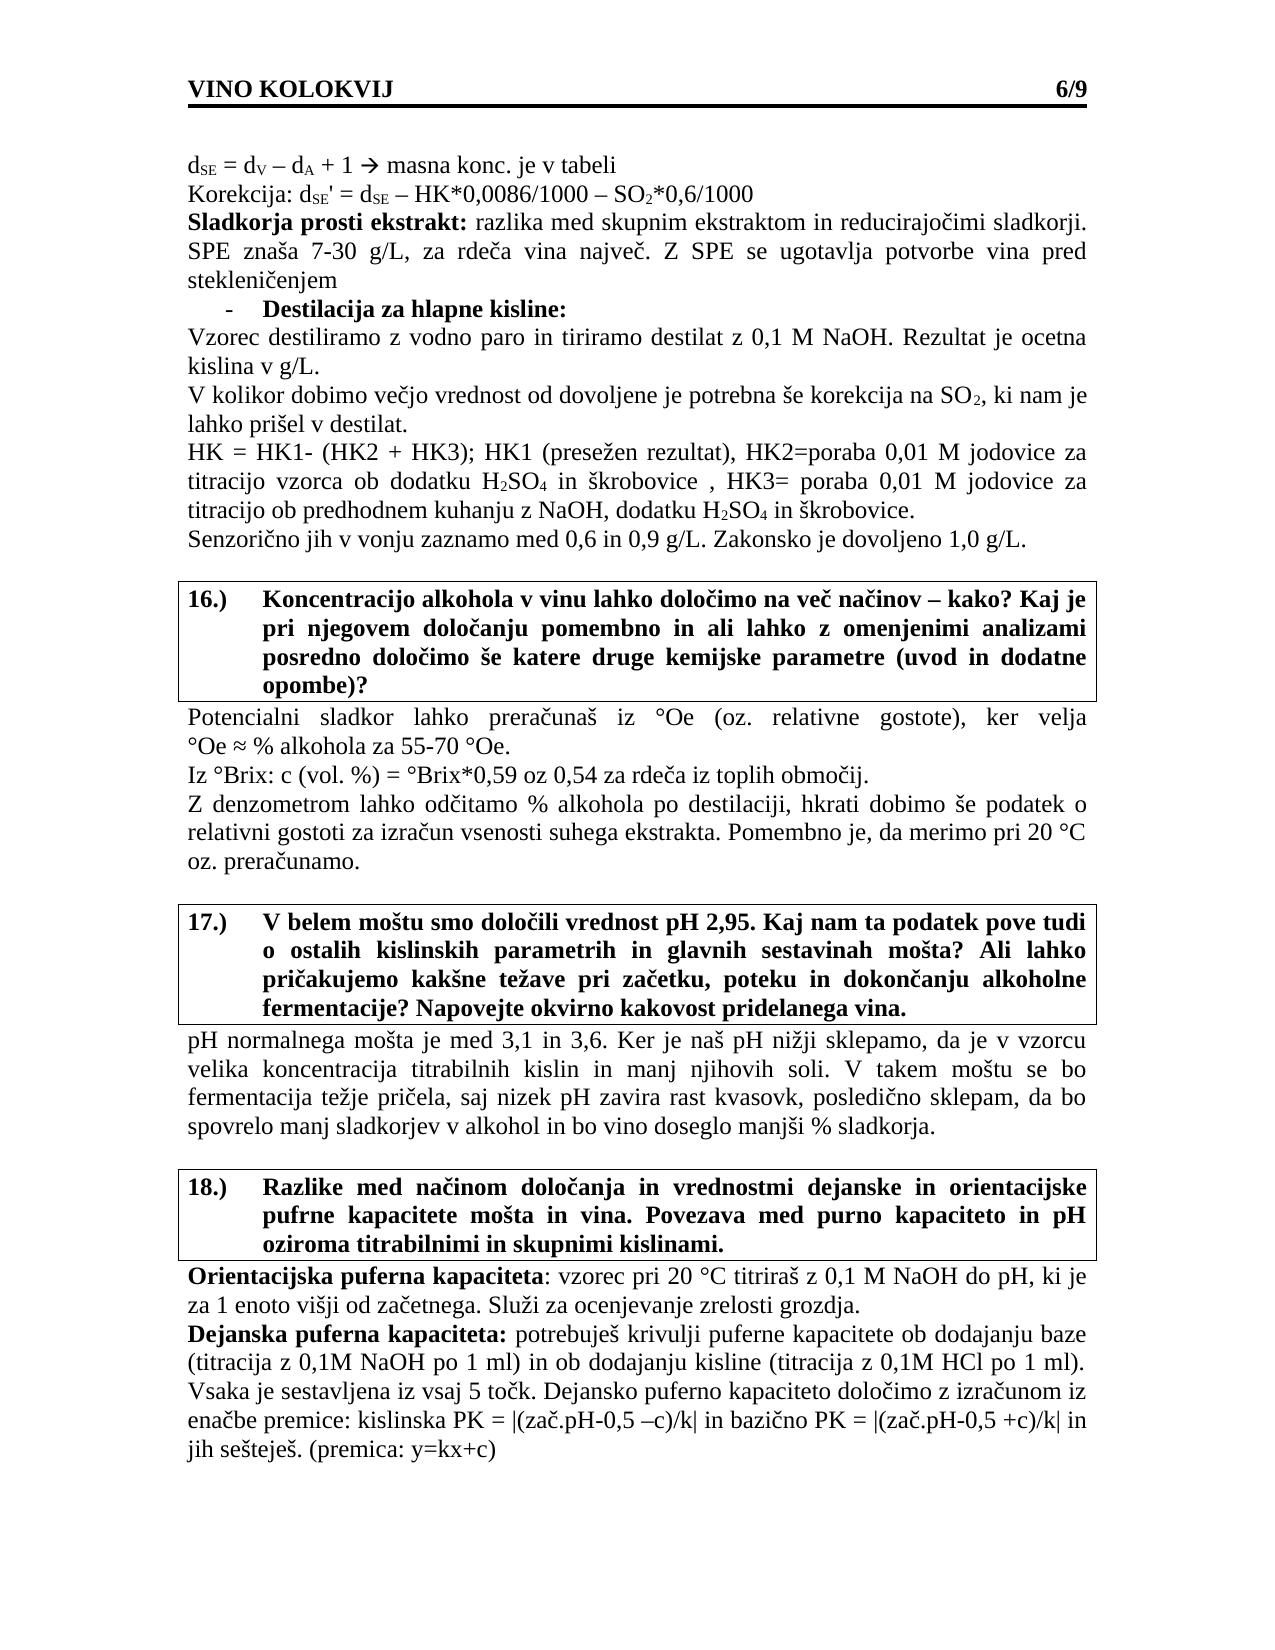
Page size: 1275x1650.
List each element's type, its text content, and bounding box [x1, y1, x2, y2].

text Senzorično jih v vonju zaznamo med 0,6 in 0,9 g/L. Zakonsko je dovoljeno 1,0 g/L. [187, 524, 1087, 552]
list V belem moštu smo določili vrednost pH 2,95. Kaj nam ta podatek pove tudi o ostalih kislinskih parametrih in glavnih sestavinah mošta? Ali lahko pričakujemo kakšne težave pri začetku, poteku in dokončanju alkoholne fermentacije? Napovejte okvirno kakovost pridelanega vina. [179, 905, 1096, 1024]
text V kolikor dobimo večjo vrednost od dovoljene je potrebna še korekcija na SO2, ki nam je lahko prišel v destilat. [187, 380, 1087, 437]
text dSE = dV – dA + 1  masna konc. je v tabeli [187, 150, 1087, 179]
text Sladkorja prosti ekstrakt: razlika med skupnim ekstraktom in reducirajočimi sladkorji. SPE znaša 7-30 g/L, za rdeča vina največ. Z SPE se ugotavlja potvorbe vina pred stekleničenjem [187, 207, 1087, 294]
text Korekcija: dSE' = dSE – HK*0,0086/1000 – SO2*0,6/1000 [187, 179, 1087, 207]
text Z denzometrom lahko odčitamo % alkohola po destilaciji, hkrati dobimo še podatek o relativni gostoti za izračun vsenosti suhega ekstrakta. Pomembno je, da merimo pri 20 °C oz. preračunamo. [187, 789, 1087, 875]
text Potencialni sladkor lahko preračunaš iz °Oe (oz. relativne gostote), ker velja °Oe ≈ % alkohola za 55-70 °Oe. [187, 702, 1087, 760]
list Destilacija za hlapne kisline: [225, 294, 1087, 322]
list Koncentracijo alkohola v vinu lahko določimo na več načinov – kako? Kaj je pri njegovem določanju pomembno in ali lahko z omenjenimi analizami posredno določimo še katere druge kemijske parametre (uvod in dodatne opombe)? [179, 582, 1096, 701]
text HK = HK1- (HK2 + HK3); HK1 (presežen rezultat), HK2=poraba 0,01 M jodovice za titracijo vzorca ob dodatku H2SO4 in škrobovice , HK3= poraba 0,01 M jodovice za titracijo ob predhodnem kuhanju z NaOH, dodatku H2SO4 in škrobovice. [187, 437, 1087, 524]
text Iz °Brix: c (vol. %) = °Brix*0,59 oz 0,54 za rdeča iz toplih območij. [187, 760, 1087, 789]
text pH normalnega mošta je med 3,1 in 3,6. Ker je naš pH nižji sklepamo, da je v vzorcu velika koncentracija titrabilnih kislin in manj njihovih soli. V takem moštu se bo fermentacija težje pričela, saj nizek pH zavira rast kvasovk, posledično sklepam, da bo spovrelo manj sladkorjev v alkohol in bo vino doseglo manjši % sladkorja. [187, 1025, 1087, 1140]
list Razlike med načinom določanja in vrednostmi dejanske in orientacijske pufrne kapacitete mošta in vina. Povezava med purno kapaciteto in pH oziroma titrabilnimi in skupnimi kislinami. [179, 1170, 1096, 1260]
text Dejanska puferna kapaciteta: potrebuješ krivulji puferne kapacitete ob dodajanju baze (titracija z 0,1M NaOH po 1 ml) in ob dodajanju kisline (titracija z 0,1M HCl po 1 ml). Vsaka je sestavljena iz vsaj 5 točk. Dejansko puferno kapaciteto določimo z izračunom iz enačbe premice: kislinska PK = |(zač.pH-0,5 –c)/k| in bazično PK = |(zač.pH-0,5 +c)/k| in jih sešteješ. (premica: y=kx+c) [187, 1319, 1087, 1462]
text Vzorec destiliramo z vodno paro in tiriramo destilat z 0,1 M NaOH. Rezultat je ocetna kislina v g/L. [187, 322, 1087, 380]
text Orientacijska puferna kapaciteta: vzorec pri 20 °C titriraš z 0,1 M NaOH do pH, ki je za 1 enoto višji od začetnega. Služi za ocenjevanje zrelosti grozdja. [187, 1261, 1087, 1319]
